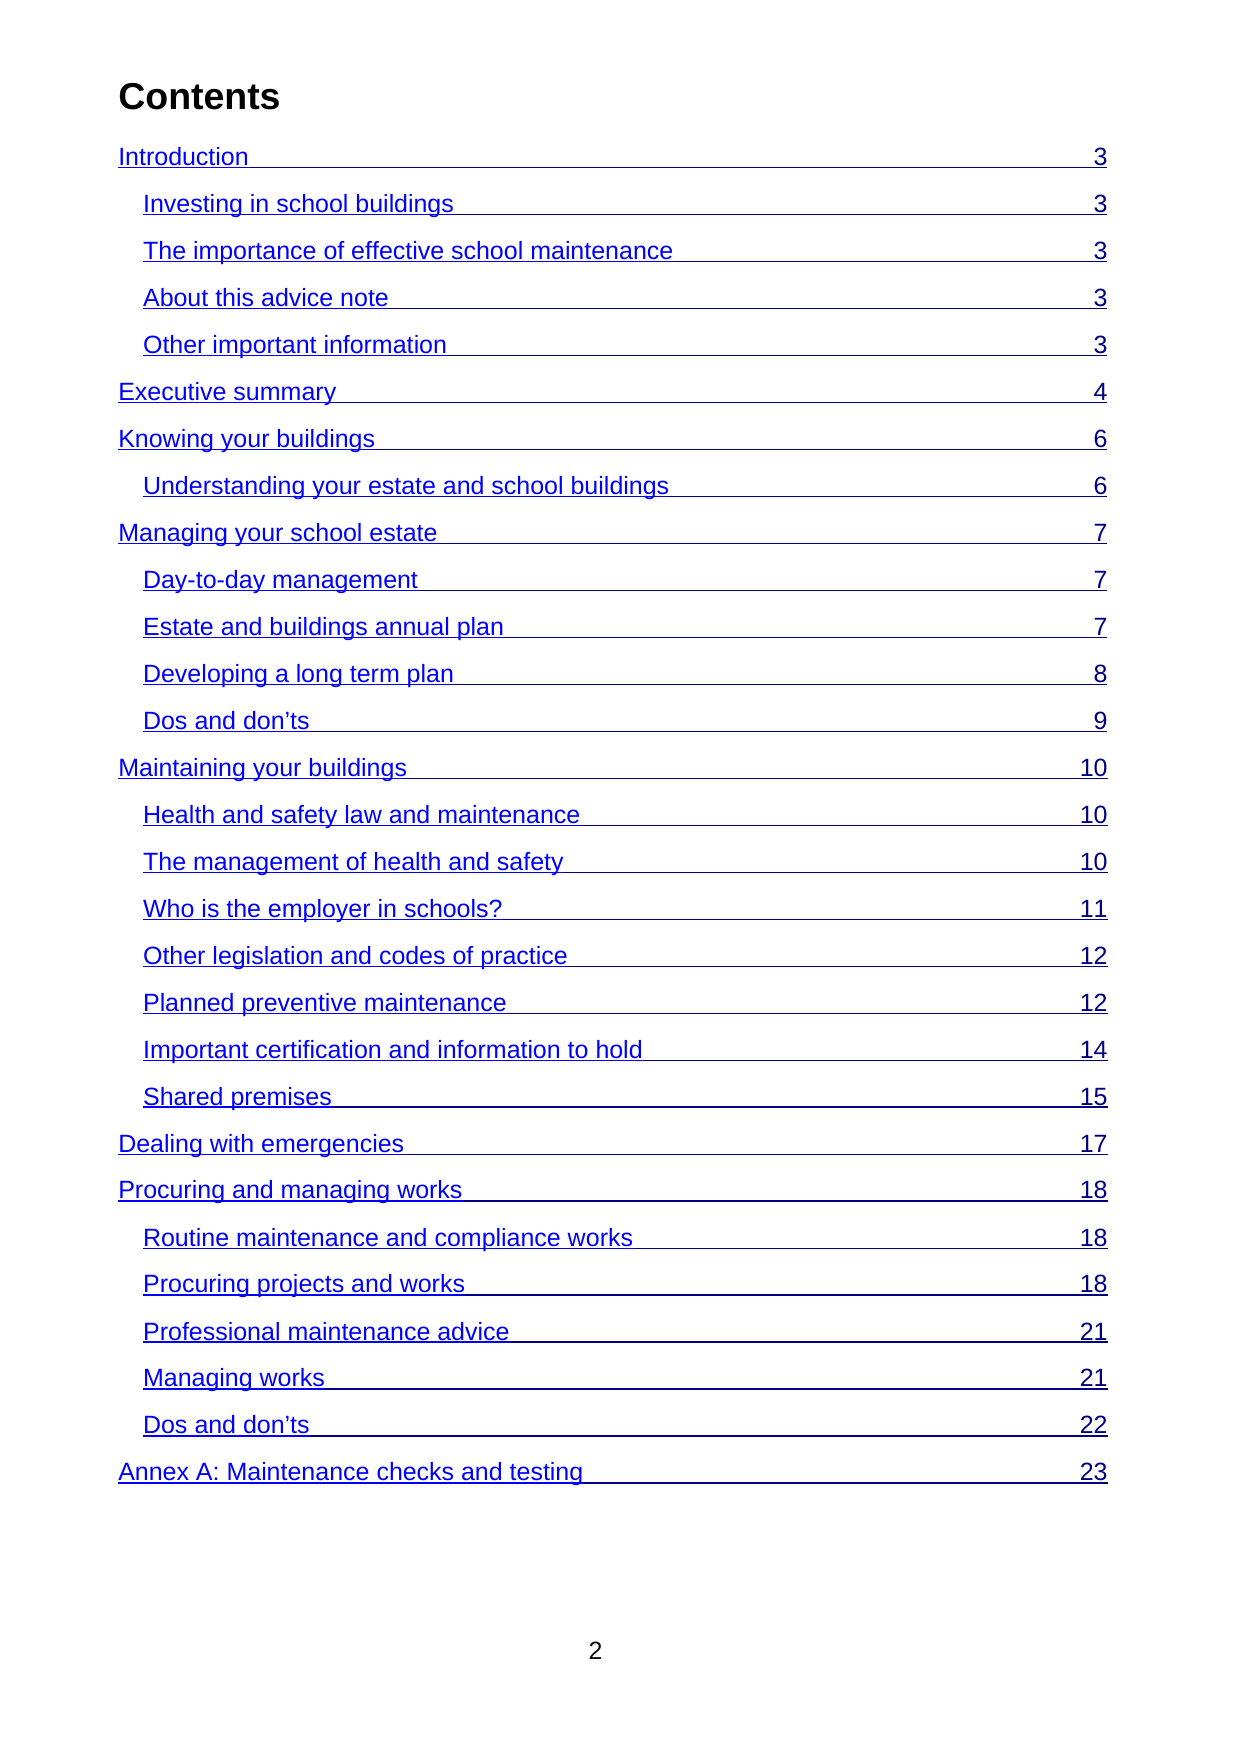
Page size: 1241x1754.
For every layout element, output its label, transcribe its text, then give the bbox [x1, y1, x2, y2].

text Routine maintenance and compliance works 18 [143, 1222, 1107, 1248]
text Developing a long term plan 8 [143, 659, 1107, 684]
text Health and safety law and maintenance 10 [143, 800, 1107, 825]
text Estate and buildings annual plan 7 [143, 612, 1107, 637]
text Important certification and information to hold 14 [143, 1034, 1107, 1060]
text Procuring projects and works 18 [143, 1269, 1107, 1294]
text Shared premises 15 [143, 1082, 1107, 1106]
text The management of health and safety 10 [143, 847, 1107, 872]
text Planned preventive maintenance 12 [143, 988, 1107, 1013]
text Knowing your buildings 6 [118, 424, 1107, 449]
text Introduction 3 [118, 142, 1107, 167]
text Who is the employer in schools? 11 [143, 894, 1107, 919]
text Procuring and managing works 18 [118, 1176, 1107, 1200]
text Managing works 21 [143, 1363, 1107, 1388]
text Annex A: Maintenance checks and testing 23 [118, 1457, 1107, 1482]
text Dos and don’ts 22 [143, 1410, 1107, 1435]
text The importance of effective school maintenance 3 [143, 236, 1107, 261]
text Dealing with emergencies 17 [118, 1128, 1107, 1154]
text Executive summary 4 [118, 377, 1107, 402]
text Maintaining your buildings 10 [118, 753, 1107, 778]
text Dos and don’ts 9 [143, 706, 1107, 731]
text Day-to-day management 7 [143, 565, 1107, 590]
text Other important information 3 [143, 330, 1107, 355]
text Understanding your estate and school buildings 6 [143, 471, 1107, 496]
text Managing your school estate 7 [118, 518, 1107, 543]
text Professional maintenance advice 21 [143, 1316, 1107, 1341]
text Other legislation and codes of practice 12 [143, 941, 1107, 966]
text About this advice note 3 [143, 283, 1107, 308]
text Contents [118, 74, 1107, 117]
text Investing in school buildings 3 [143, 189, 1107, 214]
